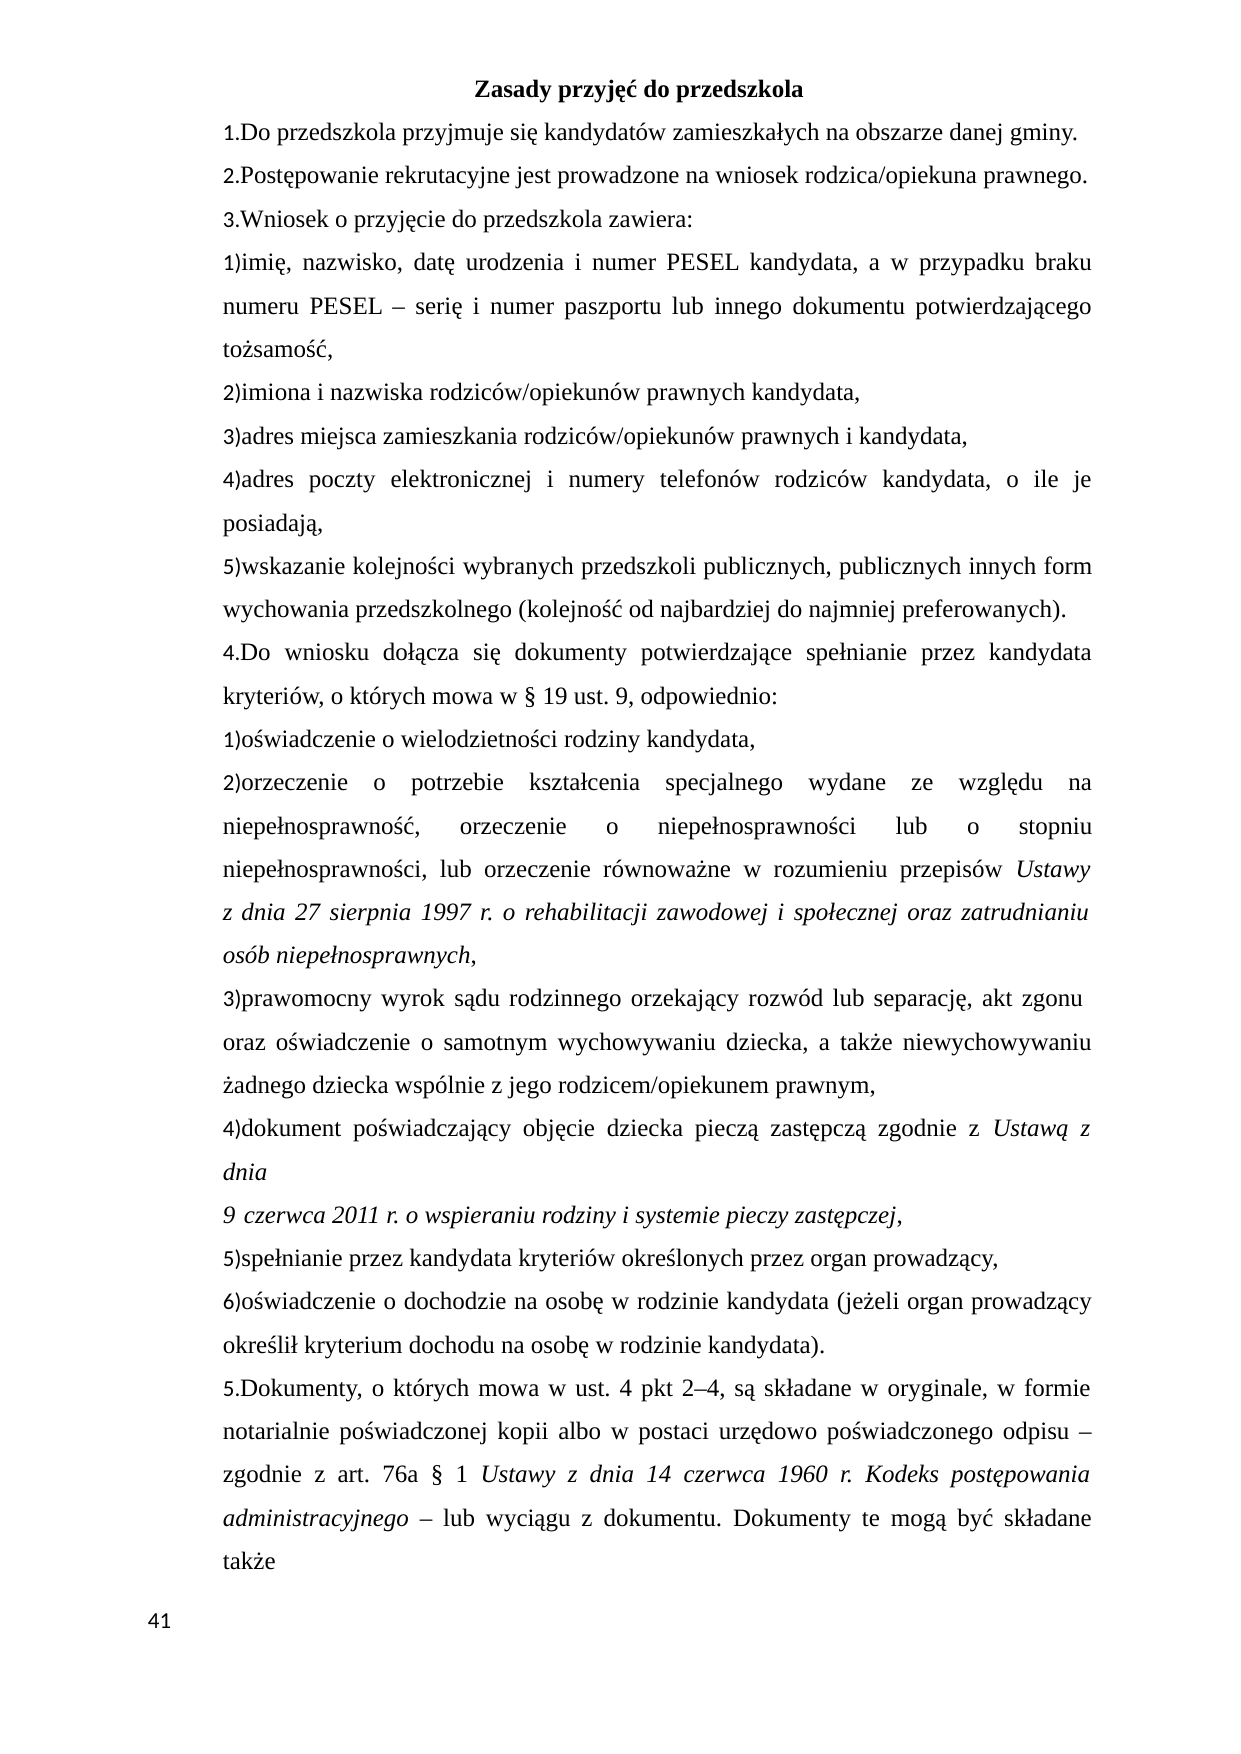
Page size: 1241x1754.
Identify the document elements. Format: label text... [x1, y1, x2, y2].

list adres poczty elektronicznej i numery telefonów rodziców kandydata, o ile je posiadają, [223, 464, 1093, 536]
list oświadczenie o dochodzie na osobę w rodzinie kandydata (jeżeli organ prowadzący określił kryterium dochodu na osobę w rodzinie kandydata). [223, 1286, 1093, 1358]
list Wniosek o przyjęcie do przedszkola zawiera: [223, 204, 1093, 233]
list wskazanie kolejności wybranych przedszkoli publicznych, publicznych innych form wychowania przedszkolnego (kolejność od najbardziej do najmniej preferowanych). [223, 551, 1093, 623]
list 9 czerwca 2011 r. o wspieraniu rodziny i systemie pieczy zastępczej, [223, 1200, 1093, 1228]
list Do przedszkola przyjmuje się kandydatów zamieszkałych na obszarze danej gminy. [223, 117, 1093, 146]
list imię, nazwisko, datę urodzenia i numer PESEL kandydata, a w przypadku braku numeru PESEL – serię i numer paszportu lub innego dokumentu potwierdzającego tożsamość, [223, 247, 1093, 363]
list spełnianie przez kandydata kryteriów określonych przez organ prowadzący, [223, 1243, 1093, 1272]
list prawomocny wyrok sądu rodzinnego orzekający rozwód lub separację, akt zgonu oraz oświadczenie o samotnym wychowywaniu dziecka, a także niewychowywaniu żadnego dziecka wspólnie z jego rodzicem/opiekunem prawnym, [223, 983, 1093, 1099]
list dokument poświadczający objęcie dziecka pieczą zastępczą zgodnie z Ustawą z dnia [223, 1113, 1093, 1185]
list oświadczenie o wielodzietności rodziny kandydata, [223, 724, 1093, 753]
list adres miejsca zamieszkania rodziców/opiekunów prawnych i kandydata, [223, 421, 1093, 450]
list Zasady przyjęć do przedszkola [185, 74, 1093, 102]
list Do wniosku dołącza się dokumenty potwierdzające spełnianie przez kandydata kryteriów, o których mowa w § 19 ust. 9, odpowiednio: [223, 637, 1093, 709]
list imiona i nazwiska rodziców/opiekunów prawnych kandydata, [223, 377, 1093, 406]
list Dokumenty, o których mowa w ust. 4 pkt 2–4, są składane w oryginale, w formie notarialnie poświadczonej kopii albo w postaci urzędowo poświadczonego odpisu – zgodnie z art. 76a § 1 Ustawy z dnia 14 czerwca 1960 r. Kodeks postępowania administracyjnego – lub wyciągu z dokumentu. Dokumenty te mogą być składane także [223, 1373, 1093, 1574]
list Postępowanie rekrutacyjne jest prowadzone na wniosek rodzica/opiekuna prawnego. [223, 160, 1093, 189]
list orzeczenie o potrzebie kształcenia specjalnego wydane ze względu na niepełnosprawność, orzeczenie o niepełnosprawności lub o stopniu niepełnosprawności, lub orzeczenie równoważne w rozumieniu przepisów Ustawy z dnia 27 sierpnia 1997 r. o rehabilitacji zawodowej i społecznej oraz zatrudnianiu osób niepełnosprawnych, [223, 767, 1093, 969]
